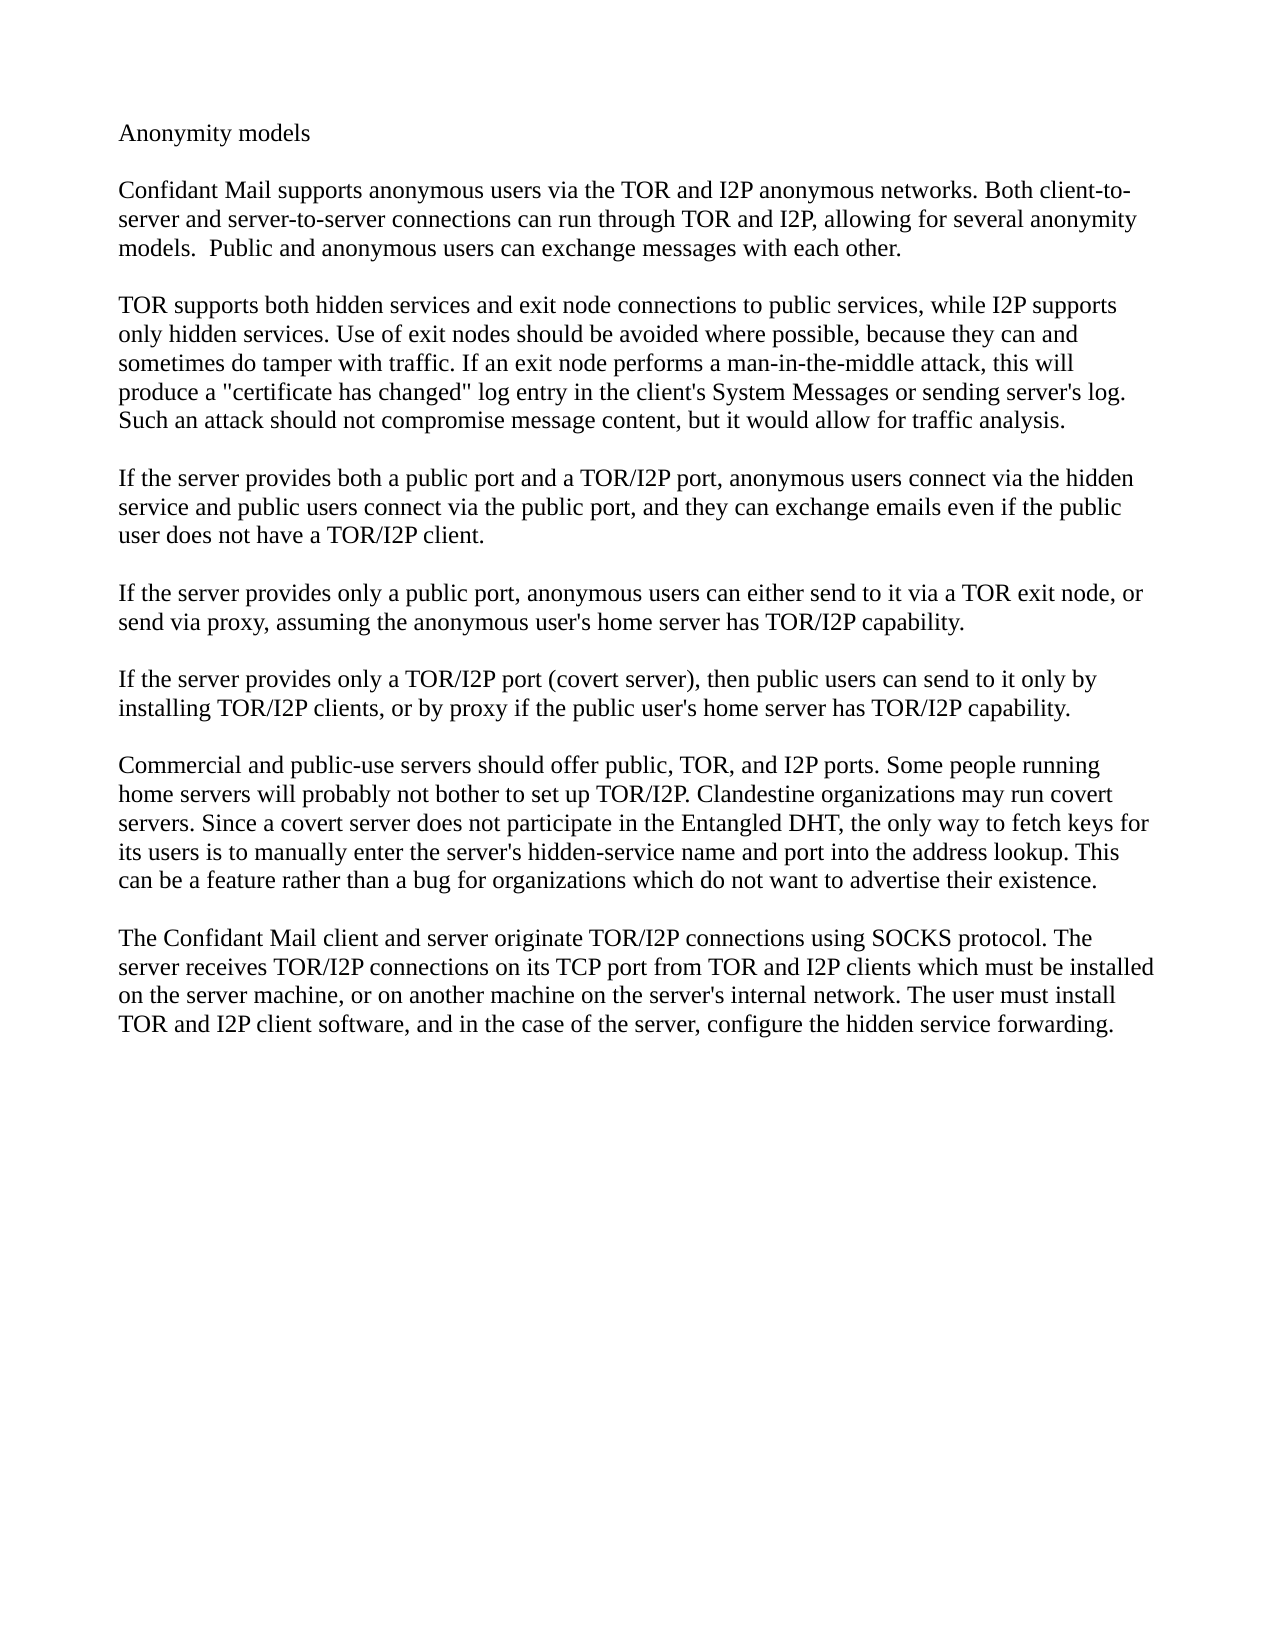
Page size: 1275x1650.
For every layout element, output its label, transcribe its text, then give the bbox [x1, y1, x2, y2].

text Confidant Mail supports anonymous users via the TOR and I2P anonymous networks. Both client-to-server and server-to-server connections can run through TOR and I2P, allowing for several anonymity models. Public and anonymous users can exchange messages with each other. [118, 176, 1157, 262]
text Commercial and public-use servers should offer public, TOR, and I2P ports. Some people running home servers will probably not bother to set up TOR/I2P. Clandestine organizations may run covert servers. Since a covert server does not participate in the Entangled DHT, the only way to fetch keys for its users is to manually enter the server's hidden-service name and port into the address lookup. This can be a feature rather than a bug for organizations which do not want to advertise their existence. [118, 751, 1157, 894]
text The Confidant Mail client and server originate TOR/I2P connections using SOCKS protocol. The server receives TOR/I2P connections on its TCP port from TOR and I2P clients which must be installed on the server machine, or on another machine on the server's internal network. The user must install TOR and I2P client software, and in the case of the server, configure the hidden service forwarding. [118, 923, 1157, 1038]
text If the server provides only a public port, anonymous users can either send to it via a TOR exit node, or send via proxy, assuming the anonymous user's home server has TOR/I2P capability. [118, 578, 1157, 636]
text TOR supports both hidden services and exit node connections to public services, while I2P supports only hidden services. Use of exit nodes should be avoided where possible, because they can and sometimes do tamper with traffic. If an exit node performs a man-in-the-middle attack, this will produce a "certificate has changed" log entry in the client's System Messages or sending server's log. Such an attack should not compromise message content, but it would allow for traffic analysis. [118, 291, 1157, 434]
text If the server provides only a TOR/I2P port (covert server), then public users can send to it only by installing TOR/I2P clients, or by proxy if the public user's home server has TOR/I2P capability. [118, 664, 1157, 722]
text Anonymity models [118, 118, 1157, 147]
text If the server provides both a public port and a TOR/I2P port, anonymous users connect via the hidden service and public users connect via the public port, and they can exchange emails even if the public user does not have a TOR/I2P client. [118, 463, 1157, 549]
